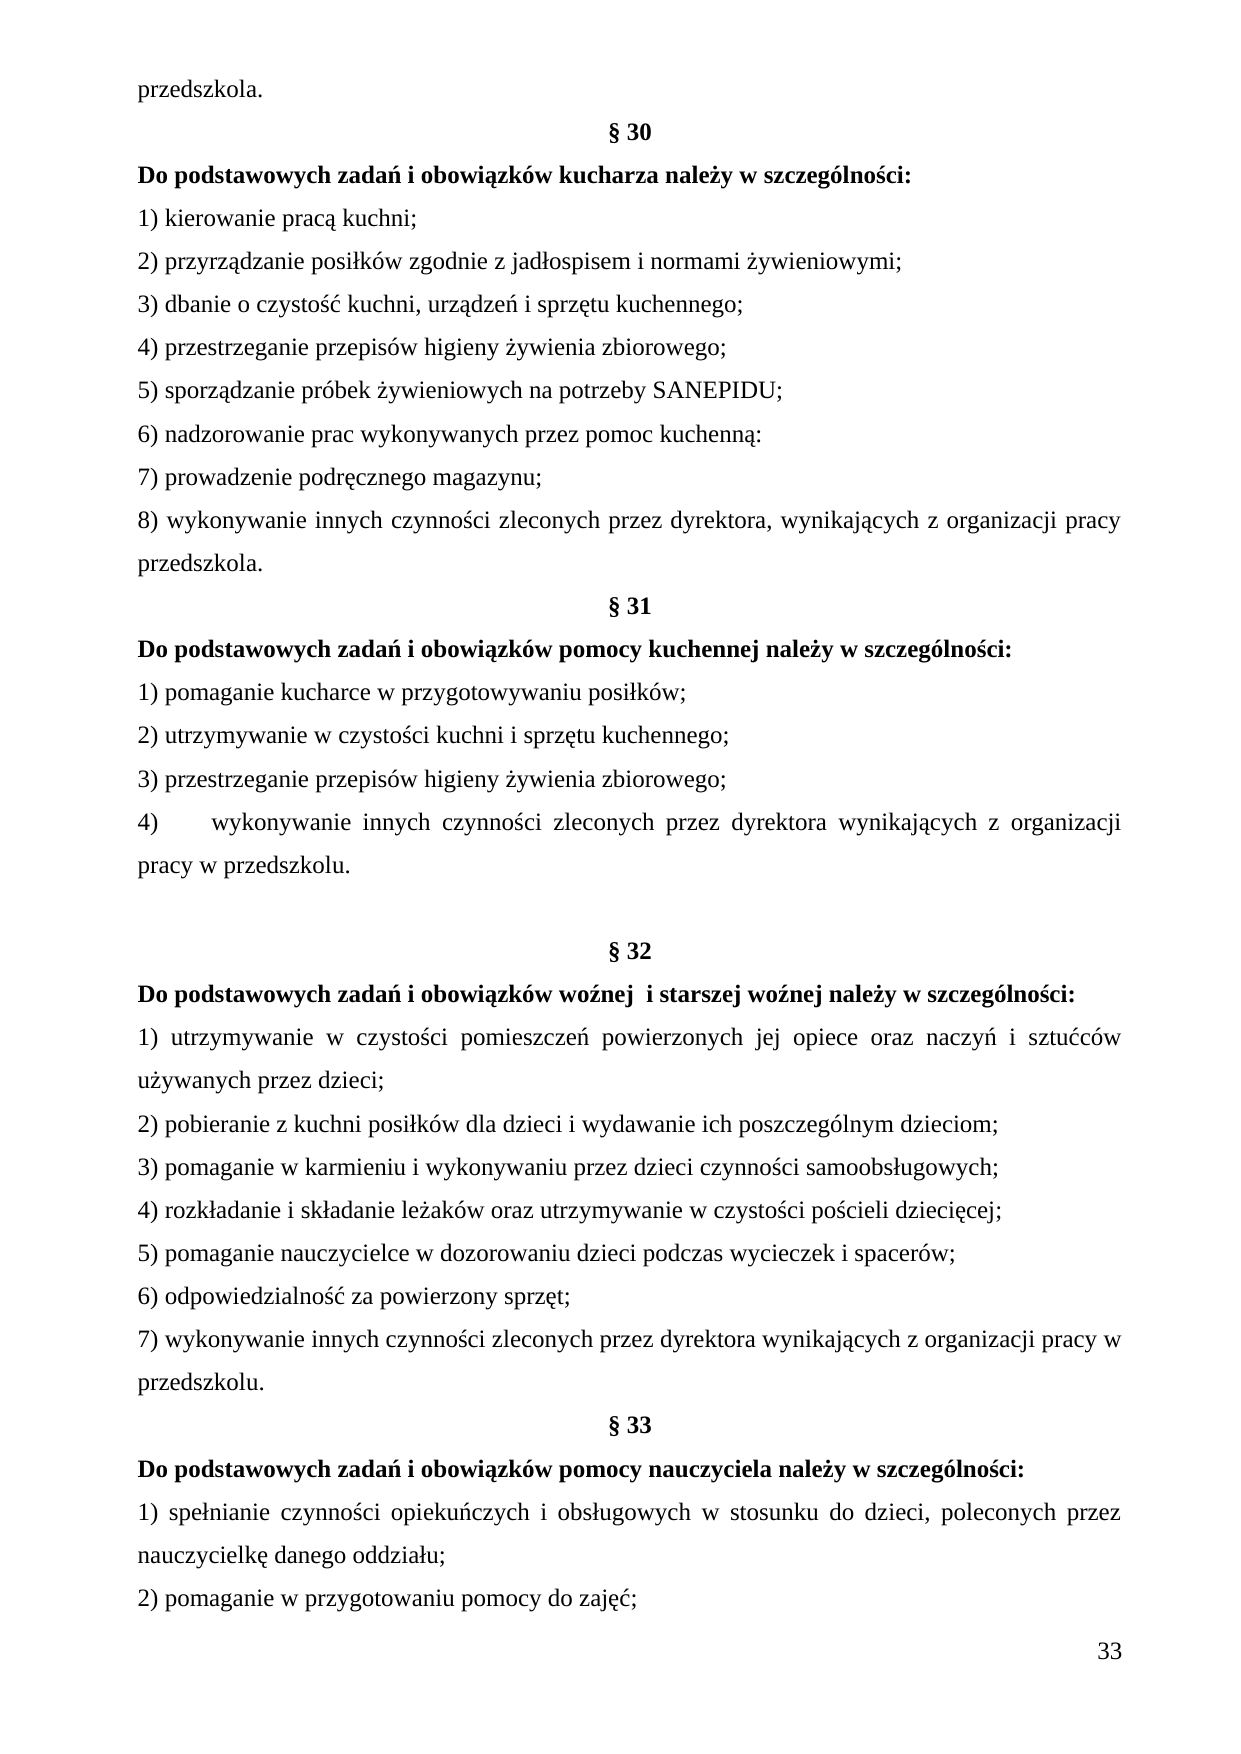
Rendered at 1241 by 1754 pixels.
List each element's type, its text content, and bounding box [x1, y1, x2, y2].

text 4) przestrzeganie przepisów higieny żywienia zbiorowego; [137, 332, 1122, 361]
text § 30 [137, 117, 1122, 146]
text 3) pomaganie w karmieniu i wykonywaniu przez dzieci czynności samoobsługowych; [137, 1152, 1122, 1181]
text § 31 [137, 591, 1122, 620]
text 2) przyrządzanie posiłków zgodnie z jadłospisem i normami żywieniowymi; [137, 246, 1122, 275]
text 1) pomaganie kucharce w przygotowywaniu posiłków; [137, 677, 1122, 706]
text 1) spełnianie czynności opiekuńczych i obsługowych w stosunku do dzieci, poleconych przez nauczycielkę danego oddziału; [137, 1497, 1122, 1569]
text 1) kierowanie pracą kuchni; [137, 203, 1122, 232]
text 3) przestrzeganie przepisów higieny żywienia zbiorowego; [137, 764, 1122, 792]
text Do podstawowych zadań i obowiązków woźnej i starszej woźnej należy w szczególności: [137, 979, 1122, 1008]
text Do podstawowych zadań i obowiązków pomocy kuchennej należy w szczególności: [137, 634, 1122, 663]
text Do podstawowych zadań i obowiązków pomocy nauczyciela należy w szczególności: [137, 1454, 1122, 1482]
text 2) utrzymywanie w czystości kuchni i sprzętu kuchennego; [137, 721, 1122, 749]
text 4) rozkładanie i składanie leżaków oraz utrzymywanie w czystości pościeli dziecięcej; [137, 1195, 1122, 1224]
text 2) pomaganie w przygotowaniu pomocy do zajęć; [137, 1583, 1122, 1612]
text 6) nadzorowanie prac wykonywanych przez pomoc kuchenną: [137, 419, 1122, 447]
text 6) odpowiedzialność za powierzony sprzęt; [137, 1281, 1122, 1310]
text 7) prowadzenie podręcznego magazynu; [137, 462, 1122, 491]
text 8) wykonywanie innych czynności zleconych przez dyrektora, wynikających z organizacji pracy przedszkola. [137, 505, 1122, 577]
text 7) wykonywanie innych czynności zleconych przez dyrektora wynikających z organizacji pracy w przedszkolu. [137, 1324, 1122, 1396]
list wykonywanie innych czynności zleconych przez dyrektora wynikających z organizacji pracy w przedszkolu. [137, 807, 1122, 879]
text 1) utrzymywanie w czystości pomieszczeń powierzonych jej opiece oraz naczyń i sztućców używanych przez dzieci; [137, 1022, 1122, 1094]
text § 32 [137, 936, 1122, 965]
text przedszkola. [137, 74, 1122, 102]
text 5) pomaganie nauczycielce w dozorowaniu dzieci podczas wycieczek i spacerów; [137, 1238, 1122, 1267]
text 3) dbanie o czystość kuchni, urządzeń i sprzętu kuchennego; [137, 289, 1122, 318]
text Do podstawowych zadań i obowiązków kucharza należy w szczególności: [137, 160, 1122, 189]
text 5) sporządzanie próbek żywieniowych na potrzeby SANEPIDU; [137, 376, 1122, 404]
text § 33 [137, 1411, 1122, 1439]
text 2) pobieranie z kuchni posiłków dla dzieci i wydawanie ich poszczególnym dzieciom; [137, 1109, 1122, 1137]
